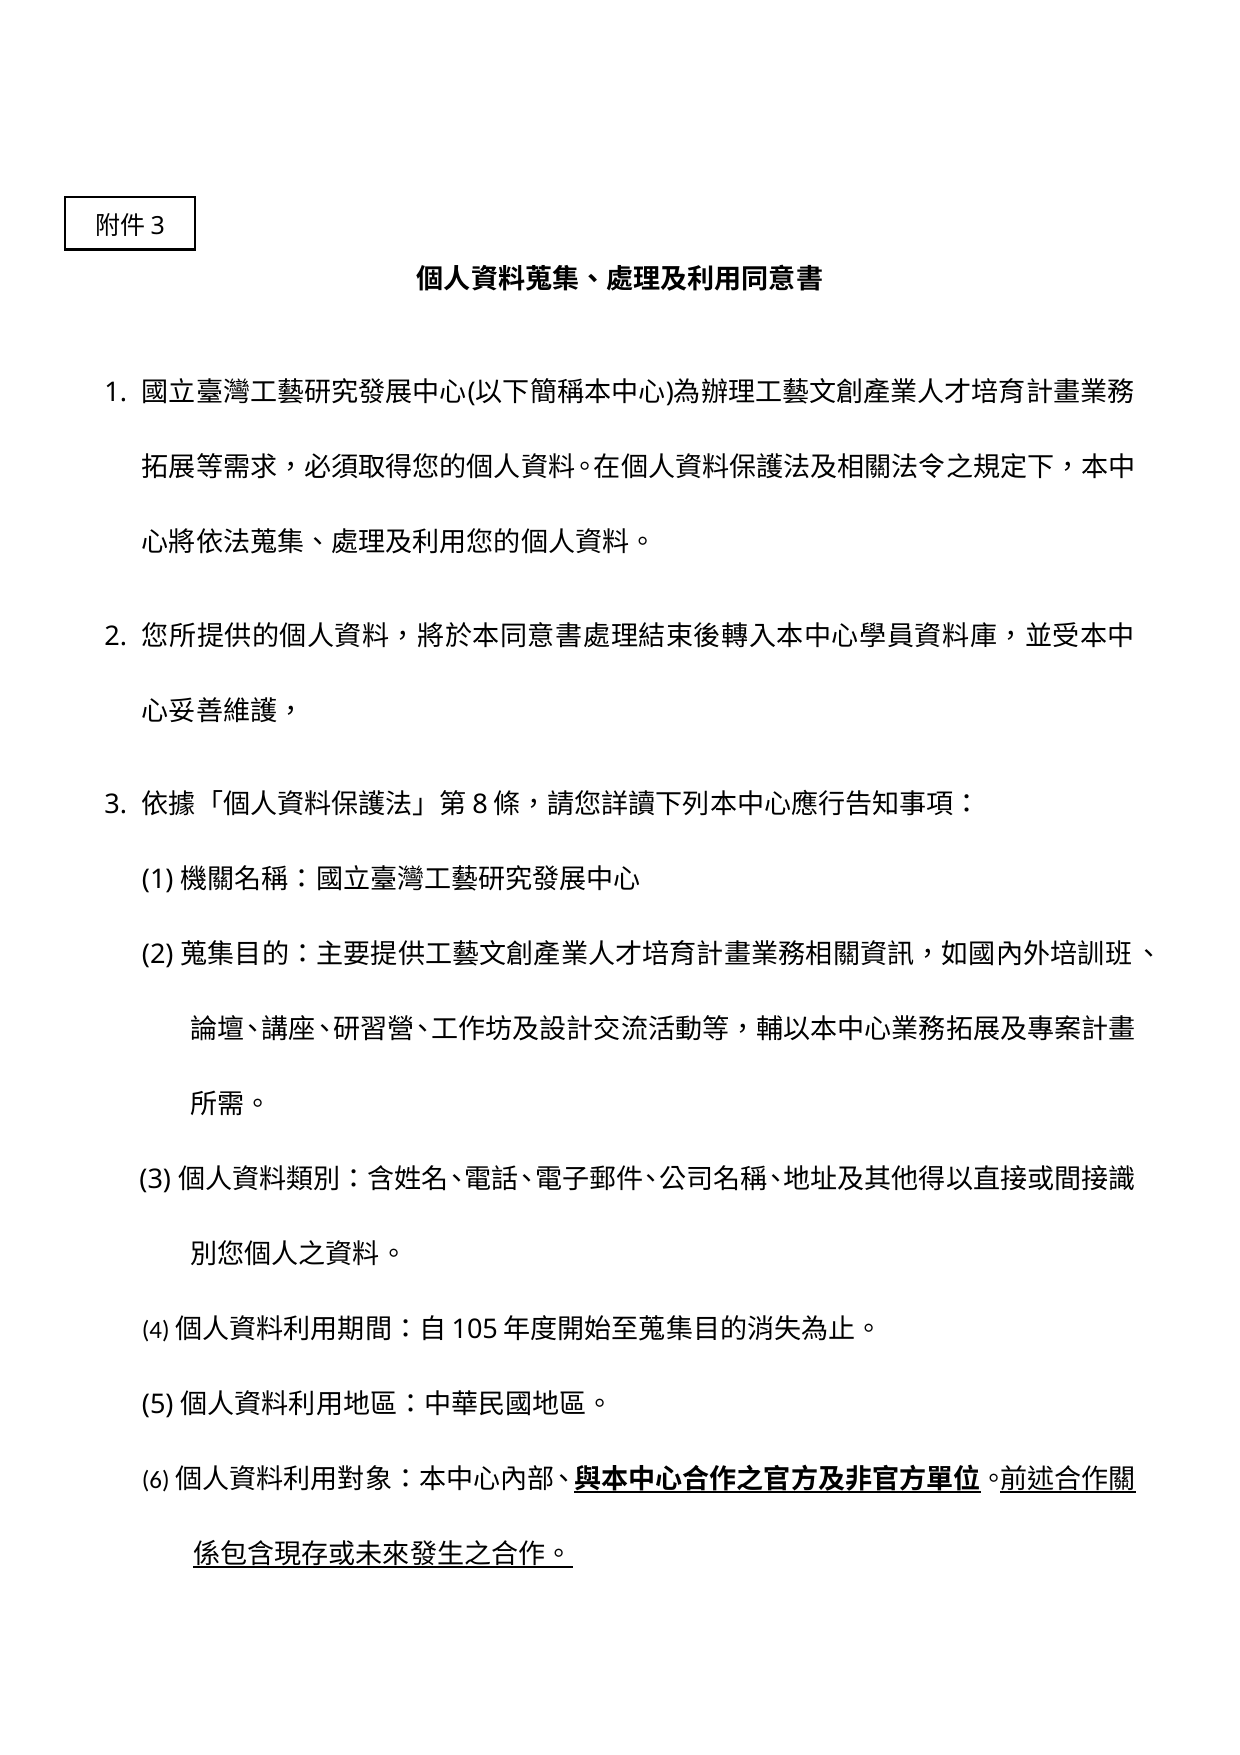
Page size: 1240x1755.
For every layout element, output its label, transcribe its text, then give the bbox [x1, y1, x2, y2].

list 依據「個人資料保護法」第8條，請您詳讀下列本中心應行告知事項： [104, 764, 1135, 839]
list 個人資料利用地區：中華民國地區。 [142, 1364, 1135, 1439]
list 蒐集目的：主要提供工藝文創產業人才培育計畫業務相關資訊，如國內外培訓班、論壇、講座、研習營、工作坊及設計交流活動等，輔以本中心業務拓展及專案計畫所需。 [142, 914, 1135, 1139]
list 您所提供的個人資料，將於本同意書處理結束後轉入本中心學員資料庫，並受本中心妥善維護， [104, 596, 1135, 746]
text 附件3 [81, 206, 179, 241]
list 機關名稱：國立臺灣工藝研究發展中心 [142, 839, 1135, 914]
text 個人資料蒐集、處理及利用同意書 [104, 239, 1135, 314]
list 個人資料利用期間：自105年度開始至蒐集目的消失為止。 [142, 1289, 1135, 1364]
list 國立臺灣工藝研究發展中心(以下簡稱本中心)為辦理工藝文創產業人才培育計畫業務拓展等需求，必須取得您的個人資料。在個人資料保護法及相關法令之規定下，本中心將依法蒐集、處理及利用您的個人資料。 [104, 352, 1135, 577]
list 個人資料類別：含姓名、電話、電子郵件、公司名稱、地址及其他得以直接或間接識別您個人之資料。 [139, 1139, 1135, 1289]
list 個人資料利用對象：本中心內部、與本中心合作之官方及非官方單位。前述合作關係包含現存或未來發生之合作。 [142, 1439, 1135, 1589]
